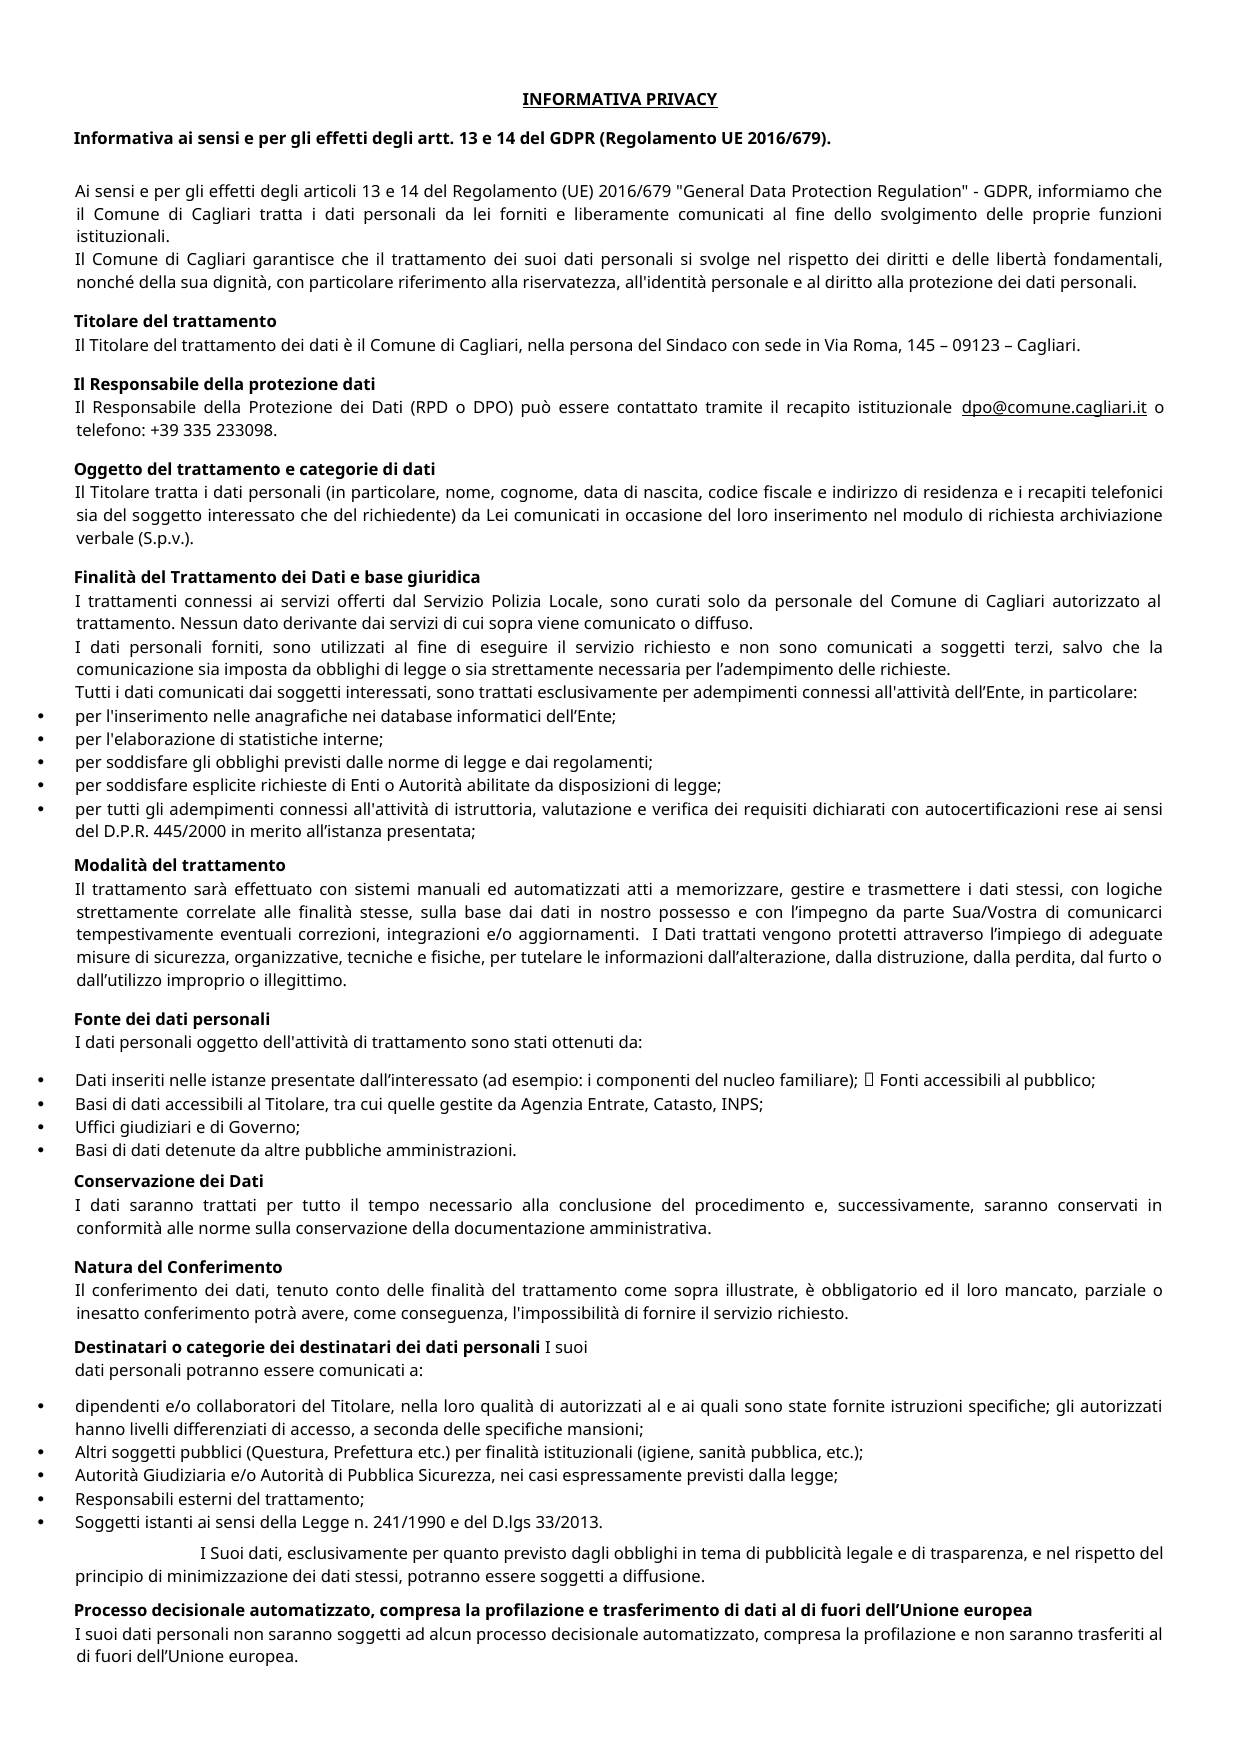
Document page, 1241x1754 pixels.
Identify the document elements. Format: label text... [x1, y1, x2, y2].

list Basi di dati detenute da altre pubbliche amministrazioni. [37, 1139, 1164, 1162]
text I suoi dati personali non saranno soggetti ad alcun processo decisionale automatizzato, compresa la profilazione e non saranno trasferiti al di fuori dell’Unione europea. [75, 1622, 1164, 1667]
list Responsabili esterni del trattamento; [37, 1487, 1164, 1510]
text principio di minimizzazione dei dati stessi, potranno essere soggetti a diffusione. [75, 1565, 1164, 1588]
subtitle Natura del Conferimento [73, 1256, 1165, 1278]
text I dati personali forniti, sono utilizzati al fine di eseguire il servizio richiesto e non sono comunicati a soggetti terzi, salvo che la comunicazione sia imposta da obblighi di legge o sia strettamente necessaria per l’adempimento delle richieste. [75, 635, 1164, 681]
text Tutti i dati comunicati dai soggetti interessati, sono trattati esclusivamente per adempimenti connessi all'attività dell’Ente, in particolare: [75, 681, 1164, 704]
text Titolare del trattamento [73, 310, 1165, 333]
text Il Responsabile della Protezione dei Dati (RPD o DPO) può essere contattato tramite il recapito istituzionale dpo@comune.cagliari.it o telefono: +39 335 233098. [75, 396, 1164, 441]
list per l'elaborazione di statistiche interne; [37, 728, 1164, 750]
subtitle Processo decisionale automatizzato, compresa la profilazione e trasferimento di dati al di fuori dell’Unione europea [73, 1598, 1165, 1621]
text Il Titolare del trattamento dei dati è il Comune di Cagliari, nella persona del Sindaco con sede in Via Roma, 145 – 09123 – Cagliari. [75, 333, 1164, 356]
text I dati personali oggetto dell'attività di trattamento sono stati ottenuti da: [75, 1031, 1164, 1054]
list per soddisfare esplicite richieste di Enti o Autorità abilitate da disposizioni di legge; [37, 774, 1164, 797]
list Dati inseriti nelle istanze presentate dall’interessato (ad esempio: i componenti del nucleo familiare);  Fonti accessibili al pubblico; [37, 1066, 1164, 1092]
text Informativa ai sensi e per gli effetti degli artt. 13 e 14 del GDPR (Regolamento UE 2016/679). [73, 127, 1165, 150]
subtitle Modalità del trattamento [73, 854, 1165, 877]
text Il conferimento dei dati, tenuto conto delle finalità del trattamento come sopra illustrate, è obbligatorio ed il loro mancato, parziale o inesatto conferimento potrà avere, come conseguenza, l'impossibilità di fornire il servizio richiesto. [75, 1279, 1164, 1324]
subtitle Finalità del Trattamento dei Dati e base giuridica [73, 566, 1165, 588]
text Ai sensi e per gli effetti degli articoli 13 e 14 del Regolamento (UE) 2016/679 "General Data Protection Regulation" - GDPR, informiamo che il Comune di Cagliari tratta i dati personali da lei forniti e liberamente comunicati al fine dello svolgimento delle proprie funzioni istituzionali. [75, 179, 1164, 247]
list dipendenti e/o collaboratori del Titolare, nella loro qualità di autorizzati al e ai quali sono state fornite istruzioni specifiche; gli autorizzati hanno livelli differenziati di accesso, a seconda delle specifiche mansioni; [37, 1395, 1164, 1440]
text I dati saranno trattati per tutto il tempo necessario alla conclusione del procedimento e, successivamente, saranno conservati in conformità alle norme sulla conservazione della documentazione amministrativa. [75, 1194, 1164, 1239]
list Basi di dati accessibili al Titolare, tra cui quelle gestite da Agenzia Entrate, Catasto, INPS; [37, 1092, 1164, 1115]
list per soddisfare gli obblighi previsti dalle norme di legge e dai regolamenti; [37, 751, 1164, 773]
list per l'inserimento nelle anagrafiche nei database informatici dell’Ente; [37, 704, 1164, 727]
text Il Comune di Cagliari garantisce che il trattamento dei suoi dati personali si svolge nel rispetto dei diritti e delle libertà fondamentali, nonché della sua dignità, con particolare riferimento alla riservatezza, all'identità personale e al diritto alla protezione dei dati personali. [75, 248, 1164, 293]
text INFORMATIVA PRIVACY [75, 88, 1165, 111]
list Autorità Giudiziaria e/o Autorità di Pubblica Sicurezza, nei casi espressamente previsti dalla legge; [37, 1464, 1164, 1487]
text Il Titolare tratta i dati personali (in particolare, nome, cognome, data di nascita, codice fiscale e indirizzo di residenza e i recapiti telefonici sia del soggetto interessato che del richiedente) da Lei comunicati in occasione del loro inserimento nel modulo di richiesta archiviazione verbale (S.p.v.). [75, 481, 1164, 549]
text Il trattamento sarà effettuato con sistemi manuali ed automatizzati atti a memorizzare, gestire e trasmettere i dati stessi, con logiche strettamente correlate alle finalità stesse, sulla base dai dati in nostro possesso e con l’impegno da parte Sua/Vostra di comunicarci tempestivamente eventuali correzioni, integrazioni e/o aggiornamenti. I Dati trattati vengono protetti attraverso l’impiego di adeguate misure di sicurezza, organizzative, tecniche e fisiche, per tutelare le informazioni dall’alterazione, dalla distruzione, dalla perdita, dal furto o dall’utilizzo improprio o illegittimo. [75, 877, 1164, 991]
subtitle Fonte dei dati personali [73, 1007, 1165, 1030]
text I trattamenti connessi ai servizi offerti dal Servizio Polizia Locale, sono curati solo da personale del Comune di Cagliari autorizzato al trattamento. Nessun dato derivante dai servizi di cui sopra viene comunicato o diffuso. [75, 589, 1164, 635]
subtitle Conservazione dei Dati [73, 1170, 1165, 1193]
subtitle Oggetto del trattamento e categorie di dati [73, 458, 1165, 480]
list Uffici giudiziari e di Governo; [37, 1116, 1164, 1138]
list Altri soggetti pubblici (Questura, Prefettura etc.) per finalità istituzionali (igiene, sanità pubblica, etc.); [37, 1441, 1164, 1463]
text I Suoi dati, esclusivamente per quanto previsto dagli obblighi in tema di pubblicità legale e di trasparenza, e nel rispetto del [79, 1541, 1164, 1564]
list Soggetti istanti ai sensi della Legge n. 241/1990 e del D.lgs 33/2013. [37, 1510, 1164, 1533]
text Destinatari o categorie dei destinatari dei dati personali I suoi dati personali potranno essere comunicati a: [73, 1336, 607, 1381]
subtitle Il Responsabile della protezione dati [73, 372, 1165, 395]
list per tutti gli adempimenti connessi all'attività di istruttoria, valutazione e verifica dei requisiti dichiarati con autocertificazioni rese ai sensi del D.P.R. 445/2000 in merito all’istanza presentata; [37, 797, 1164, 843]
